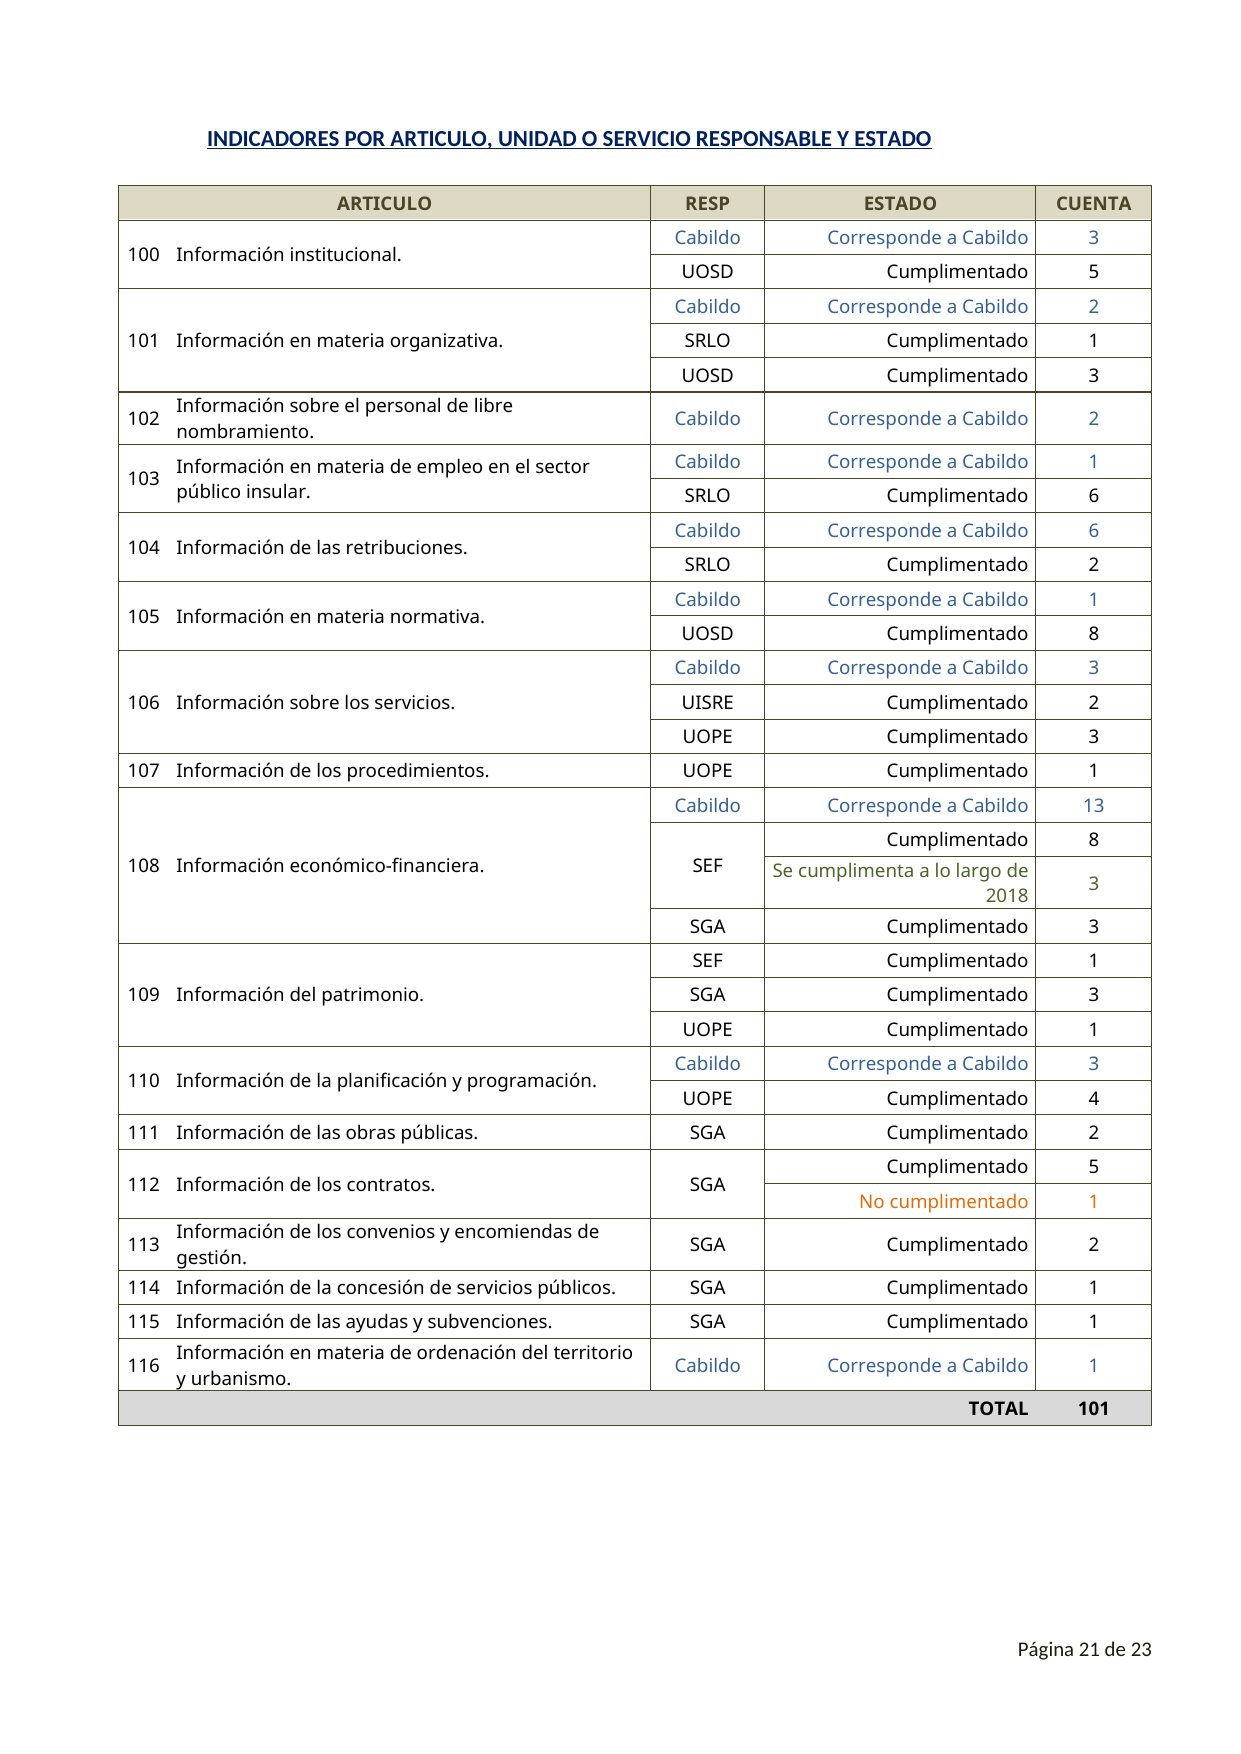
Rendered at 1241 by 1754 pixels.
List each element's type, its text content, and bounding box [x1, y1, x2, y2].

table_cell SRLO [651, 479, 764, 512]
table_cell Cumplimentado [765, 1305, 1035, 1338]
text INDICADORES POR ARTICULO, UNIDAD O SERVICIO RESPONSABLE Y ESTADO [118, 124, 1152, 152]
table_cell Cabildo [651, 1047, 764, 1080]
table_cell UOPE [651, 754, 764, 787]
table_cell Información de los procedimientos. [169, 754, 650, 787]
table_cell Información institucional. [169, 221, 650, 288]
table_cell Se cumplimenta a lo largo de 2018 [765, 857, 1035, 908]
table_cell Cabildo [651, 788, 764, 822]
table_cell Información en materia normativa. [169, 582, 650, 650]
table_cell 3 [1036, 358, 1151, 391]
table_cell TOTAL [119, 1391, 1036, 1425]
table_cell Corresponde a Cabildo [765, 651, 1035, 684]
table_cell Corresponde a Cabildo [765, 1047, 1035, 1080]
table_cell 5 [1036, 255, 1151, 288]
table_header CUENTA [1036, 186, 1151, 219]
table_cell 1 [1036, 324, 1151, 357]
table_cell 2 [1036, 548, 1151, 581]
table_cell 109 [119, 944, 169, 1046]
table_cell Corresponde a Cabildo [765, 393, 1035, 443]
table_cell Información de los contratos. [169, 1150, 650, 1217]
table_cell Cumplimentado [765, 978, 1035, 1011]
table_cell Información sobre el personal de libre nombramiento. [169, 393, 650, 443]
table_cell 104 [119, 513, 169, 581]
table_cell Información de las ayudas y subvenciones. [169, 1305, 650, 1338]
table_cell Corresponde a Cabildo [765, 513, 1035, 547]
table_cell Información de los convenios y encomiendas de gestión. [169, 1219, 650, 1269]
table_cell 3 [1036, 651, 1151, 684]
table_cell 106 [119, 651, 169, 753]
table_cell Información económico-financiera. [169, 788, 650, 942]
table_cell 6 [1036, 513, 1151, 547]
table_cell 1 [1036, 1305, 1151, 1338]
table_cell Cabildo [651, 1339, 764, 1390]
table_cell Cumplimentado [765, 358, 1035, 391]
table_cell 3 [1036, 978, 1151, 1011]
table_cell SGA [651, 1219, 764, 1269]
table_cell 1 [1036, 944, 1151, 977]
table_header ARTICULO [119, 186, 650, 219]
table_cell 111 [119, 1115, 169, 1149]
table_cell 1 [1036, 1271, 1151, 1304]
table_cell 105 [119, 582, 169, 650]
table_cell 3 [1036, 720, 1151, 753]
table_cell Corresponde a Cabildo [765, 289, 1035, 323]
table_cell Cabildo [651, 582, 764, 615]
table_cell UOPE [651, 1012, 764, 1046]
table_cell 1 [1036, 582, 1151, 615]
table_cell UOPE [651, 1081, 764, 1114]
table_header RESP [651, 186, 764, 219]
table_cell Corresponde a Cabildo [765, 788, 1035, 822]
table_cell Información en materia de ordenación del territorio y urbanismo. [169, 1339, 650, 1390]
table_header ESTADO [765, 186, 1035, 219]
table_cell SRLO [651, 548, 764, 581]
table_cell Cumplimentado [765, 548, 1035, 581]
table_cell 115 [119, 1305, 169, 1338]
table_cell 114 [119, 1271, 169, 1304]
table_cell Información de la planificación y programación. [169, 1047, 650, 1114]
table_cell 1 [1036, 1012, 1151, 1046]
table_cell Cumplimentado [765, 255, 1035, 288]
table_cell Cumplimentado [765, 720, 1035, 753]
table_cell Corresponde a Cabildo [765, 582, 1035, 615]
table_cell Cumplimentado [765, 754, 1035, 787]
table_cell SGA [651, 978, 764, 1011]
table_cell SGA [651, 909, 764, 942]
table_cell Cumplimentado [765, 1219, 1035, 1269]
table_cell 2 [1036, 1115, 1151, 1149]
table_cell 101 [1036, 1391, 1151, 1425]
table_cell 116 [119, 1339, 169, 1390]
table_cell 112 [119, 1150, 169, 1217]
table_cell 108 [119, 788, 169, 942]
table_cell Corresponde a Cabildo [765, 445, 1035, 478]
table_cell Cabildo [651, 513, 764, 547]
table_cell Cabildo [651, 445, 764, 478]
table_cell SEF [651, 944, 764, 977]
table_cell Cumplimentado [765, 324, 1035, 357]
table_cell 3 [1036, 857, 1151, 908]
table_cell Información del patrimonio. [169, 944, 650, 1046]
table_cell Cumplimentado [765, 685, 1035, 718]
table_cell 1 [1036, 1184, 1151, 1217]
table_cell 103 [119, 445, 169, 512]
table_cell SEF [651, 823, 764, 908]
table_cell 110 [119, 1047, 169, 1114]
table_cell 1 [1036, 445, 1151, 478]
table_cell Cumplimentado [765, 823, 1035, 856]
table_cell 102 [119, 393, 169, 443]
table_cell 4 [1036, 1081, 1151, 1114]
table_cell 113 [119, 1219, 169, 1269]
table_cell UISRE [651, 685, 764, 718]
table_cell Cumplimentado [765, 1081, 1035, 1114]
table_cell 8 [1036, 823, 1151, 856]
table_cell Información de las retribuciones. [169, 513, 650, 581]
table_cell SGA [651, 1115, 764, 1149]
table_cell Información en materia de empleo en el sector público insular. [169, 445, 650, 512]
table_cell Cumplimentado [765, 1150, 1035, 1183]
table_cell UOSD [651, 616, 764, 650]
table_cell Cumplimentado [765, 479, 1035, 512]
table_cell UOPE [651, 720, 764, 753]
table_cell 2 [1036, 289, 1151, 323]
table_cell UOSD [651, 255, 764, 288]
table_cell SGA [651, 1305, 764, 1338]
table_cell Cumplimentado [765, 909, 1035, 942]
table_cell Información de las obras públicas. [169, 1115, 650, 1149]
table_cell 1 [1036, 754, 1151, 787]
table_cell Cabildo [651, 651, 764, 684]
table_cell 13 [1036, 788, 1151, 822]
table_cell 3 [1036, 221, 1151, 254]
table_cell Información de la concesión de servicios públicos. [169, 1271, 650, 1304]
table_cell 8 [1036, 616, 1151, 650]
table_cell SGA [651, 1150, 764, 1217]
table_cell 101 [119, 289, 169, 391]
table_cell Cumplimentado [765, 1012, 1035, 1046]
table_cell 3 [1036, 909, 1151, 942]
table_cell 1 [1036, 1339, 1151, 1390]
table_cell Cabildo [651, 393, 764, 443]
table_cell Cabildo [651, 289, 764, 323]
table_cell 107 [119, 754, 169, 787]
table_cell 2 [1036, 685, 1151, 718]
table_cell UOSD [651, 358, 764, 391]
table_cell Cumplimentado [765, 1115, 1035, 1149]
table_cell Información sobre los servicios. [169, 651, 650, 753]
table_cell Corresponde a Cabildo [765, 1339, 1035, 1390]
table_cell SRLO [651, 324, 764, 357]
table_cell Cabildo [651, 221, 764, 254]
table_cell 3 [1036, 1047, 1151, 1080]
table_cell 5 [1036, 1150, 1151, 1183]
table_cell 6 [1036, 479, 1151, 512]
table_cell 100 [119, 221, 169, 288]
table_cell 2 [1036, 1219, 1151, 1269]
table_cell Información en materia organizativa. [169, 289, 650, 391]
table_cell Cumplimentado [765, 616, 1035, 650]
table_cell No cumplimentado [765, 1184, 1035, 1217]
table_cell Corresponde a Cabildo [765, 221, 1035, 254]
table_cell 2 [1036, 393, 1151, 443]
table_cell SGA [651, 1271, 764, 1304]
table_cell Cumplimentado [765, 944, 1035, 977]
table_cell Cumplimentado [765, 1271, 1035, 1304]
